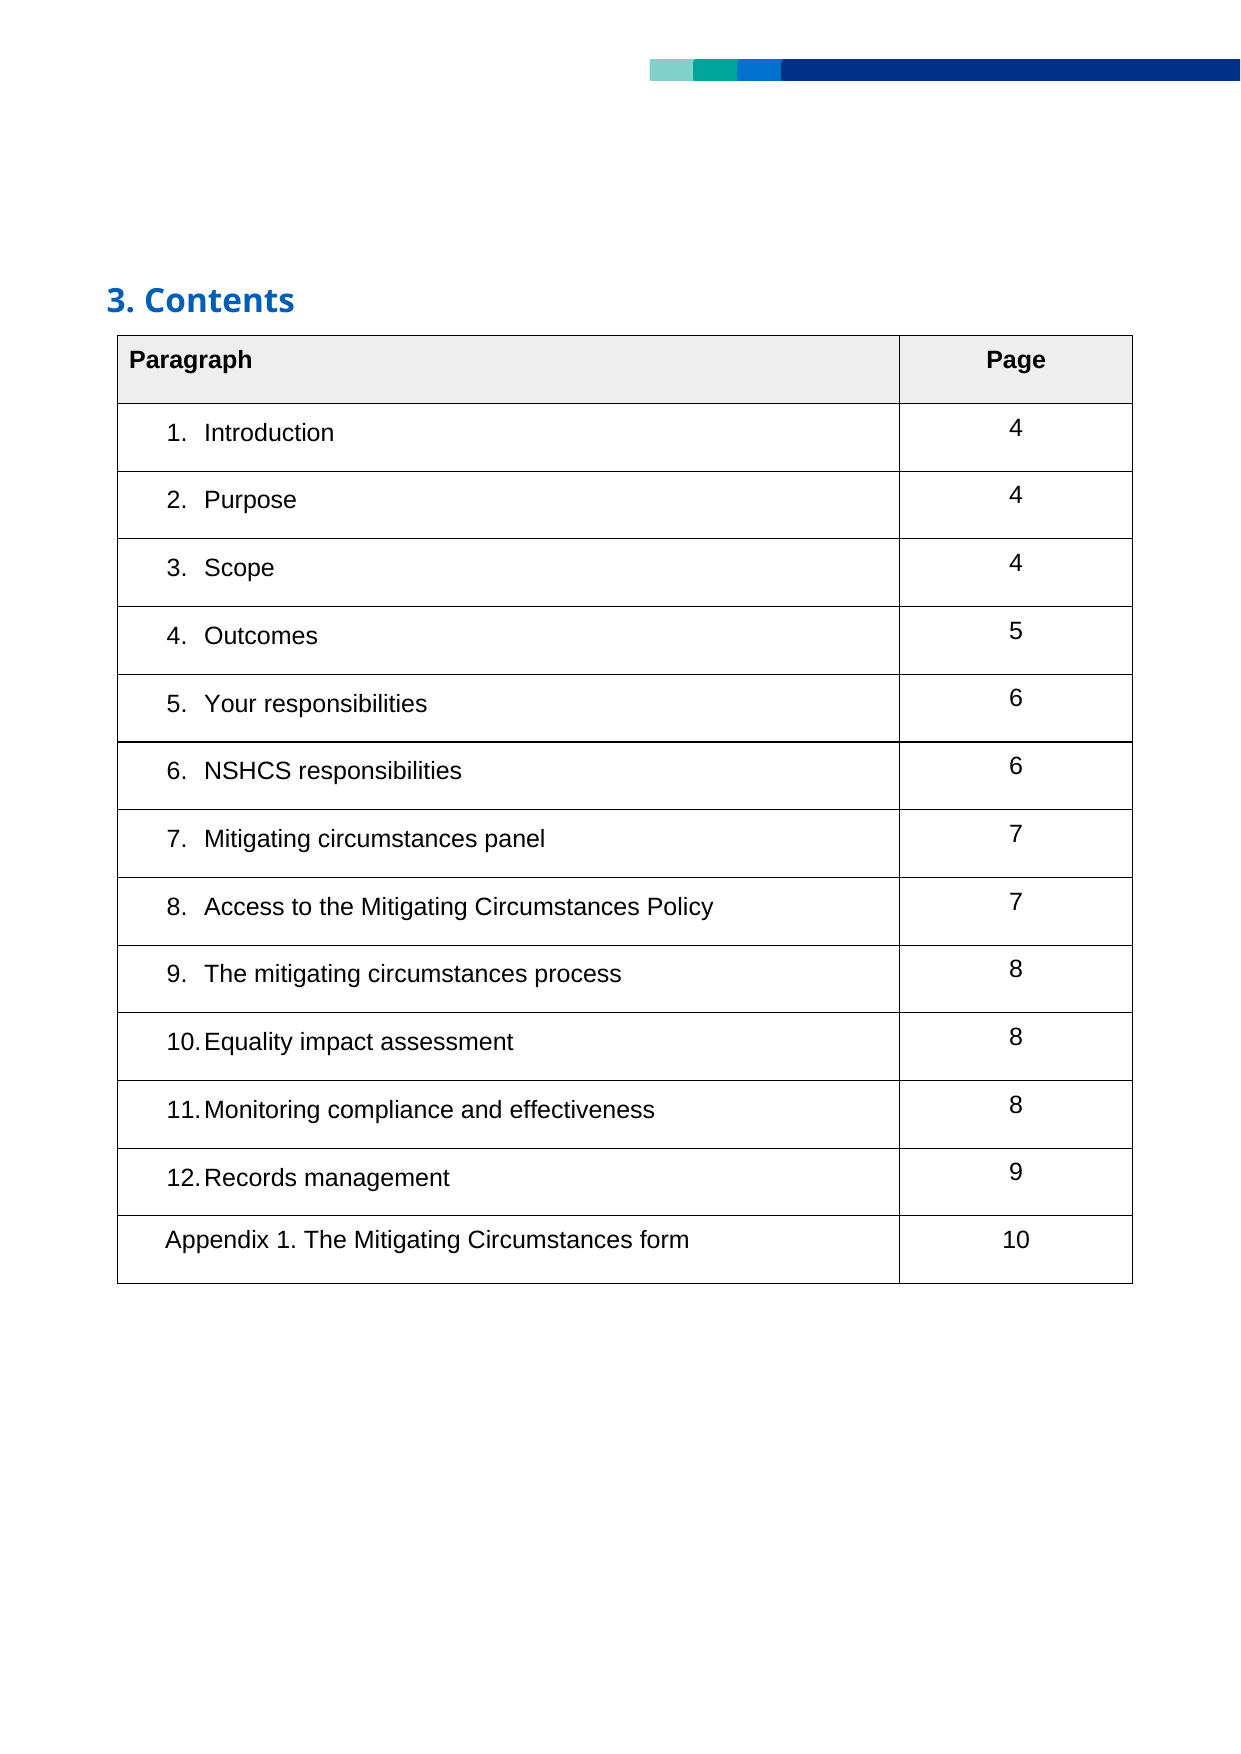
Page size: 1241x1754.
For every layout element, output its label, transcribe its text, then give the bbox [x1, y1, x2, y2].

table_cell Scope [118, 539, 899, 606]
table_cell 8 [900, 946, 1132, 1012]
table_cell Access to the Mitigating Circumstances Policy [118, 878, 899, 944]
table_cell Purpose [118, 472, 899, 538]
table_header Page [900, 336, 1132, 403]
table_cell 9 [900, 1149, 1132, 1215]
table_cell 8 [900, 1013, 1132, 1080]
table_cell 6 [900, 743, 1132, 809]
table_cell Your responsibilities [118, 675, 899, 741]
table_cell Mitigating circumstances panel [118, 810, 899, 877]
table_cell 4 [900, 404, 1132, 471]
table_header Paragraph [118, 336, 899, 403]
table_cell Monitoring compliance and effectiveness [118, 1081, 899, 1148]
table_cell 4 [900, 539, 1132, 606]
table_cell 10 [900, 1216, 1132, 1283]
table_cell NSHCS responsibilities [118, 743, 899, 809]
table_cell 5 [900, 607, 1132, 674]
table_cell Equality impact assessment [118, 1013, 899, 1080]
table_cell 7 [900, 878, 1132, 944]
table_cell The mitigating circumstances process [118, 946, 899, 1012]
subtitle Contents [106, 277, 1134, 323]
table_cell 6 [900, 675, 1132, 741]
table_cell 8 [900, 1081, 1132, 1148]
table_cell Appendix 1. The Mitigating Circumstances form [118, 1216, 899, 1283]
table_cell Introduction [118, 404, 899, 471]
table_cell 7 [900, 810, 1132, 877]
table_cell 4 [900, 472, 1132, 538]
table_cell Records management [118, 1149, 899, 1215]
table_cell Outcomes [118, 607, 899, 674]
